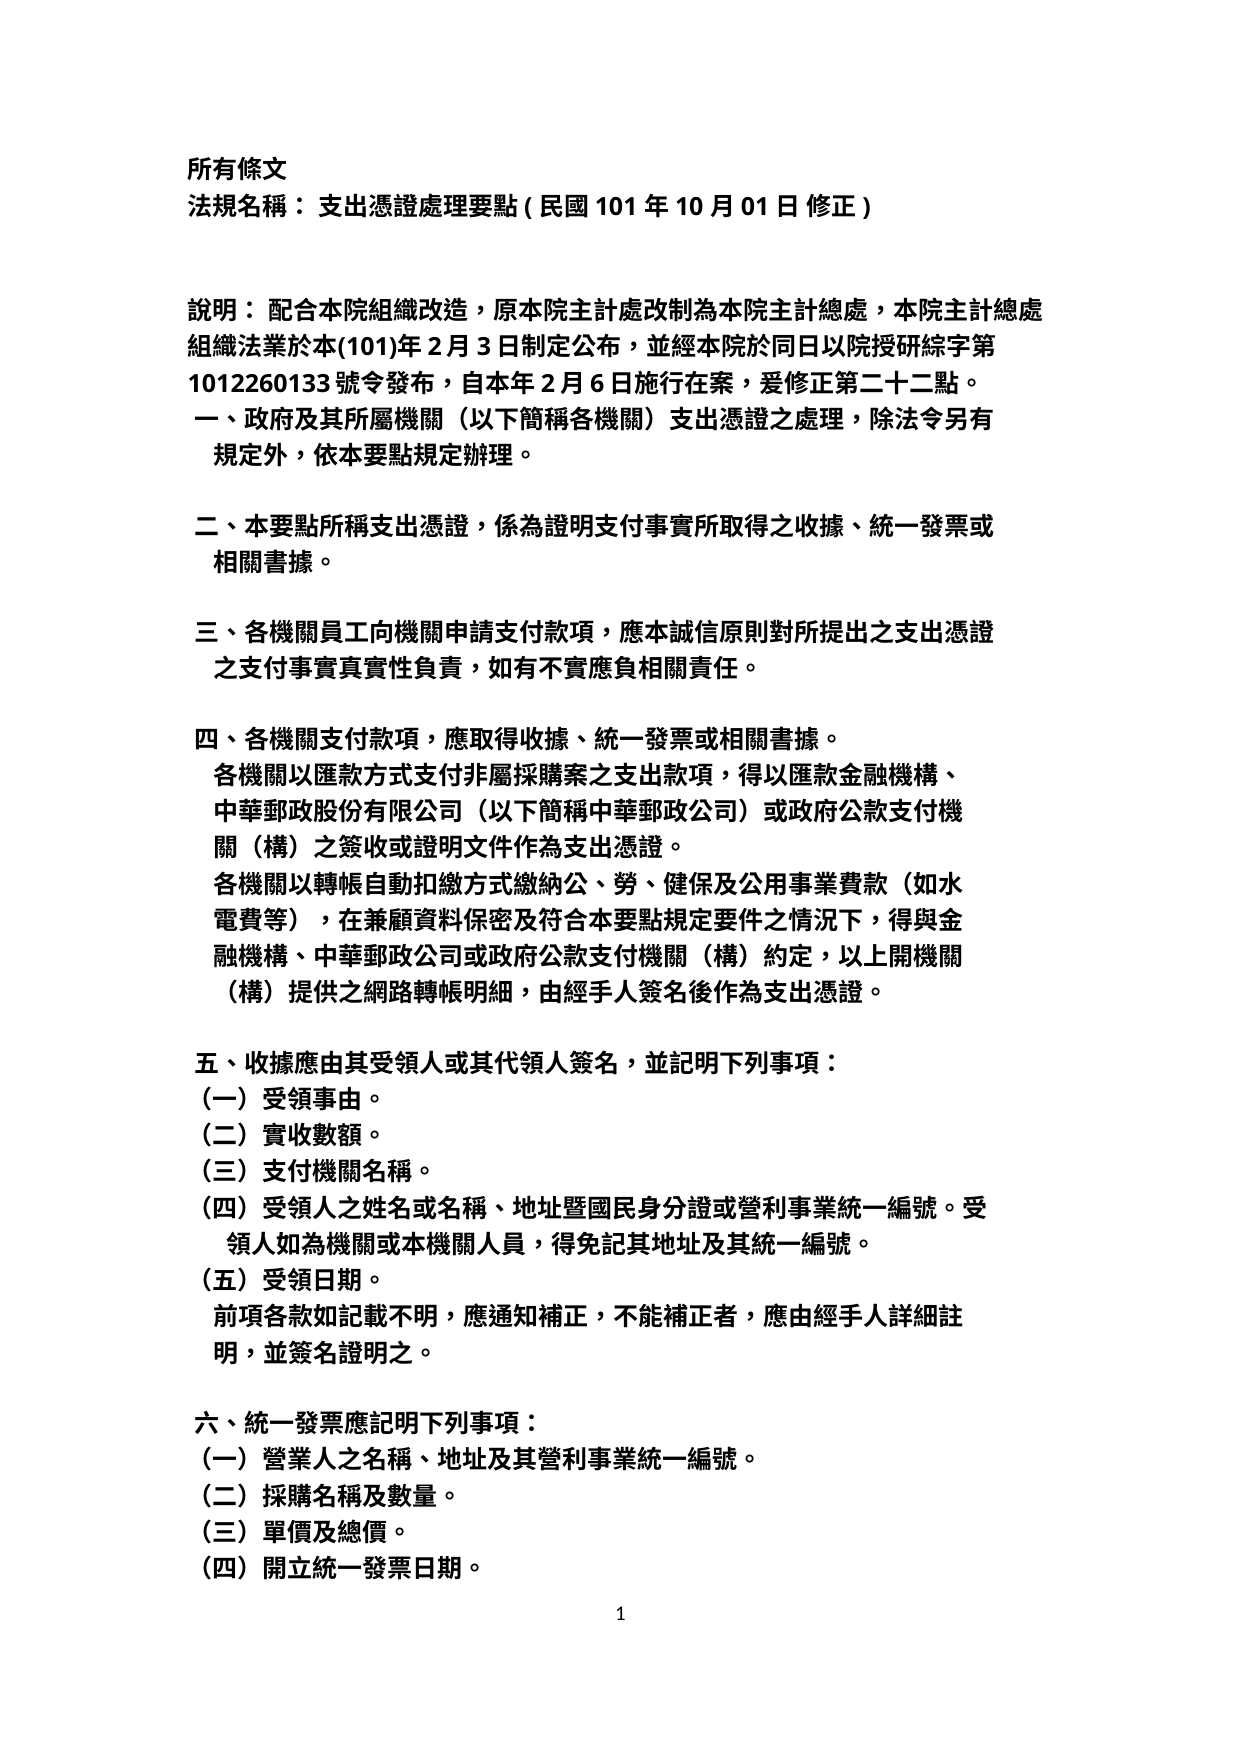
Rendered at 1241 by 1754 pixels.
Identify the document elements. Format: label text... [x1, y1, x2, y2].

text 二、本要點所稱支出憑證，係為證明支付事實所取得之收據、統一發票或 [187, 506, 1053, 542]
text 相關書據。 [187, 542, 1053, 578]
text （構）提供之網路轉帳明細，由經手人簽名後作為支出憑證。 [187, 973, 1053, 1009]
text 四、各機關支付款項，應取得收據、統一發票或相關書據。 [187, 719, 1053, 755]
text 所有條文 [187, 150, 1053, 186]
text 六、統一發票應記明下列事項： [187, 1403, 1053, 1440]
text 三、各機關員工向機關申請支付款項，應本誠信原則對所提出之支出憑證 [187, 612, 1053, 649]
text （三）單價及總價。 [187, 1512, 1053, 1548]
text （四）開立統一發票日期。 [187, 1548, 1053, 1585]
text 領人如為機關或本機關人員，得免記其地址及其統一編號。 [187, 1224, 1053, 1261]
text 之支付事實真實性負責，如有不實應負相關責任。 [187, 649, 1053, 685]
text 明，並簽名證明之。 [187, 1333, 1053, 1369]
text （二）採購名稱及數量。 [187, 1476, 1053, 1512]
text 一、政府及其所屬機關（以下簡稱各機關）支出憑證之處理，除法令另有 [187, 399, 1053, 436]
text 各機關以匯款方式支付非屬採購案之支出款項，得以匯款金融機構、 [187, 755, 1053, 792]
text 五、收據應由其受領人或其代領人簽名，並記明下列事項： [187, 1043, 1053, 1079]
text 融機構、中華郵政公司或政府公款支付機關（構）約定，以上開機關 [187, 937, 1053, 973]
text （二）實收數額。 [187, 1116, 1053, 1152]
text （五）受領日期。 [187, 1261, 1053, 1297]
text 前項各款如記載不明，應通知補正，不能補正者，應由經手人詳細註 [187, 1297, 1053, 1333]
text 規定外，依本要點規定辦理。 [187, 436, 1053, 472]
text （一）營業人之名稱、地址及其營利事業統一編號。 [187, 1440, 1053, 1476]
text 說明： 配合本院組織改造，原本院主計處改制為本院主計總處，本院主計總處組織法業於本(101)年2月3日制定公布，並經本院於同日以院授研綜字第1012260133號令發布，自本年2月6日施行在案，爰修正第二十二點。 [187, 291, 1053, 399]
text 關（構）之簽收或證明文件作為支出憑證。 [187, 828, 1053, 864]
text 電費等），在兼顧資料保密及符合本要點規定要件之情況下，得與金 [187, 900, 1053, 937]
text 法規名稱： 支出憑證處理要點 ( 民國 101 年 10 月 01 日 修正 ) [187, 186, 1053, 222]
text （四）受領人之姓名或名稱、地址暨國民身分證或營利事業統一編號。受 [187, 1188, 1053, 1224]
text 中華郵政股份有限公司（以下簡稱中華郵政公司）或政府公款支付機 [187, 792, 1053, 828]
text （一）受領事由。 [187, 1079, 1053, 1116]
text 各機關以轉帳自動扣繳方式繳納公、勞、健保及公用事業費款（如水 [187, 864, 1053, 900]
text （三）支付機關名稱。 [187, 1152, 1053, 1188]
